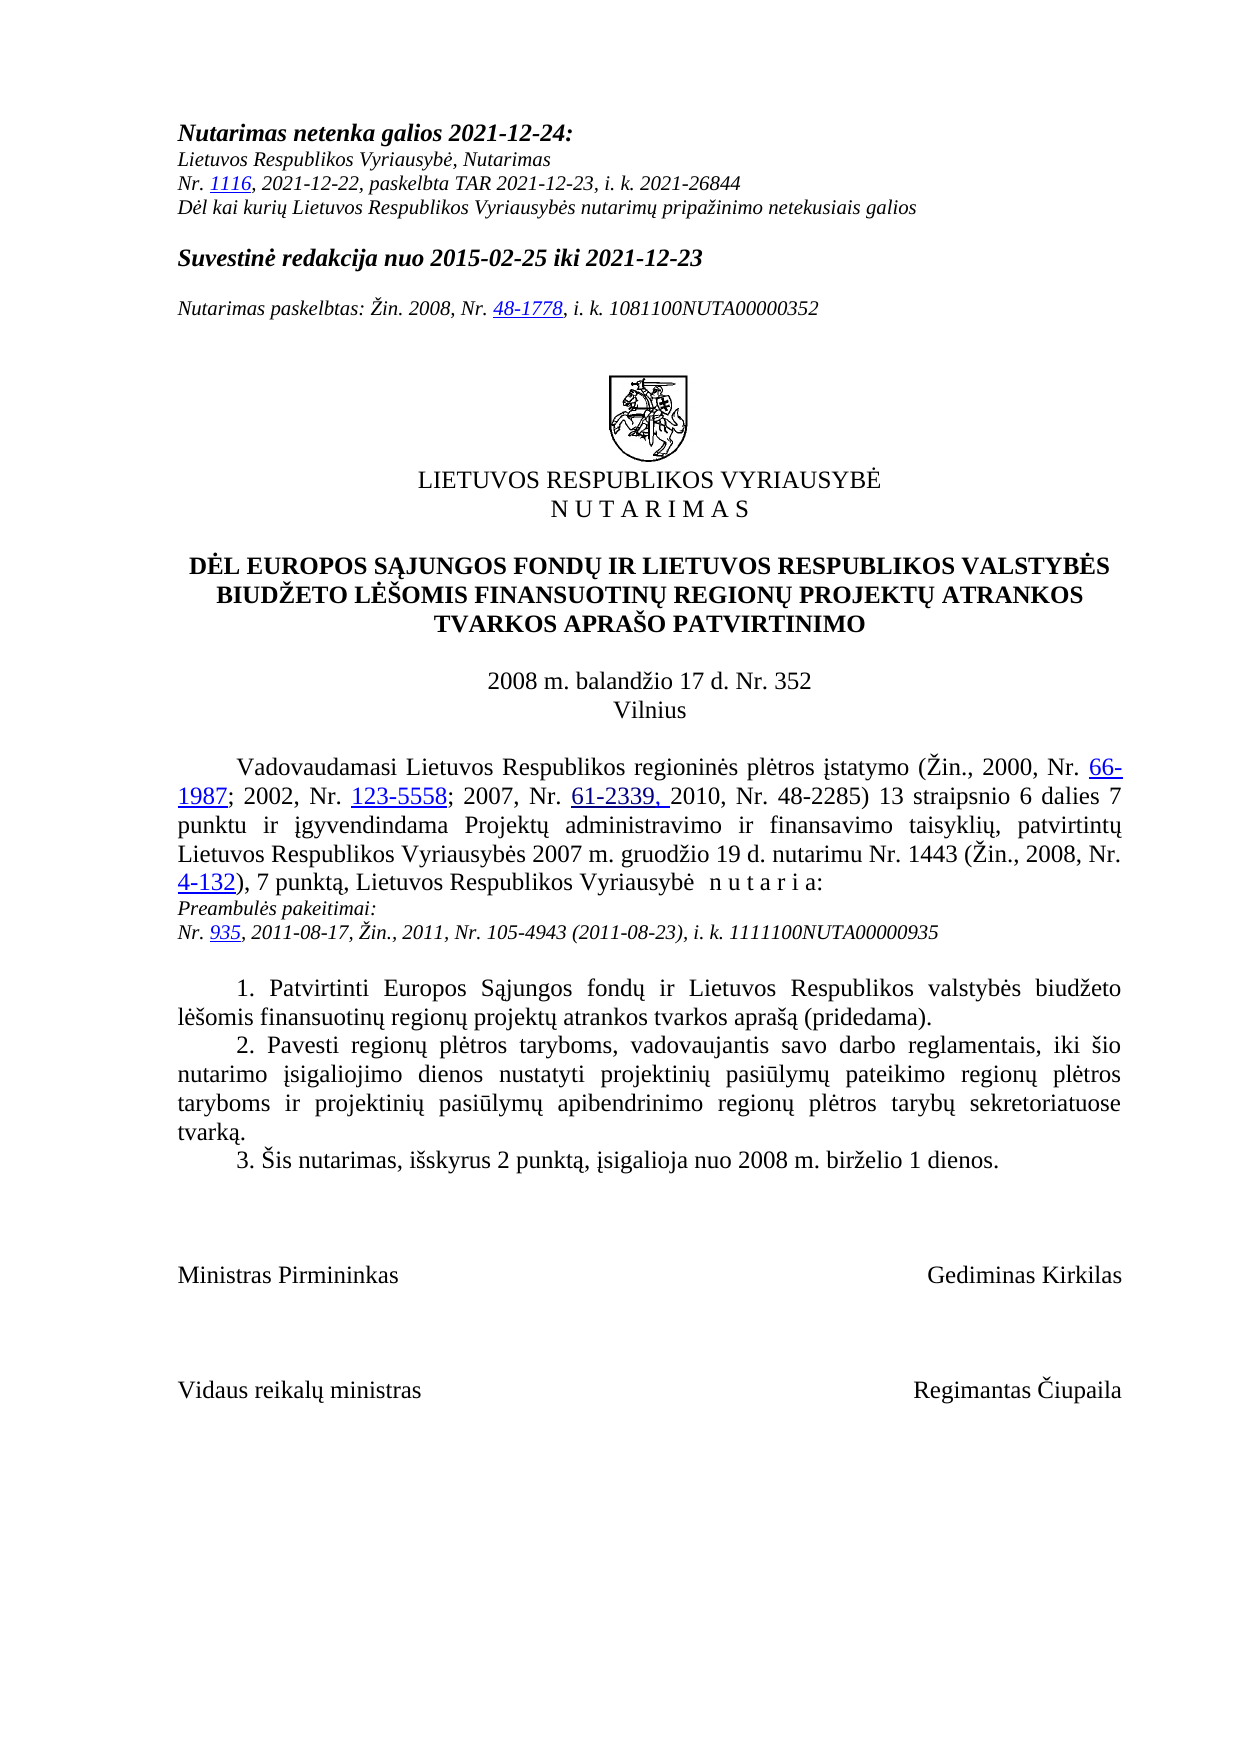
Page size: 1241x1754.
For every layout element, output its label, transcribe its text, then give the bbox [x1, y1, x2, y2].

text Nutarimas netenka galios 2021-12-24: [177, 118, 1122, 147]
text Nutarimas paskelbtas: Žin. 2008, Nr. 48-1778, i. k. 1081100NUTA00000352 [177, 296, 1122, 320]
text 2. Pavesti regionų plėtros taryboms, vadovaujantis savo darbo reglamentais, iki šio nutarimo įsigaliojimo dienos nustatyti projektinių pasiūlymų pateikimo regionų plėtros taryboms ir projektinių pasiūlymų apibendrinimo regionų plėtros tarybų sekretoriatuose tvarką. [177, 1031, 1122, 1146]
text 1. Patvirtinti Europos Sąjungos fondų ir Lietuvos Respublikos valstybės biudžeto lėšomis finansuotinų regionų projektų atrankos tvarkos aprašą (pridedama). [177, 973, 1122, 1031]
text NUTARIMAS [177, 494, 1122, 522]
text Ministras Pirmininkas Gediminas Kirkilas [177, 1261, 1122, 1289]
text Vidaus reikalų ministras Regimantas Čiupaila [177, 1376, 1122, 1433]
text Lietuvos Respublikos Vyriausybė [177, 465, 1122, 494]
text Dėl kai kurių Lietuvos Respublikos Vyriausybės nutarimų pripažinimo netekusiais galios [177, 195, 1122, 219]
text Suvestinė redakcija nuo 2015-02-25 iki 2021-12-23 [177, 243, 1122, 272]
text 2008 m. balandžio 17 d. Nr. 352 [177, 666, 1122, 695]
subtitle DĖL EUROPOS SĄJUNGOS FONDŲ IR LIETUVOS RESPUBLIKOS VALSTYBĖS BIUDŽETO LĖŠOMIS FINANSUOTINŲ REGIONŲ PROJEKTŲ ATRANKOS TVARKOS APRAŠO PATVIRTINIMO [177, 551, 1122, 637]
text Preambulės pakeitimai: [177, 896, 1122, 920]
text Nr. 935, 2011-08-17, Žin., 2011, Nr. 105-4943 (2011-08-23), i. k. 1111100NUTA00000935 [177, 920, 1122, 944]
text Nr. 1116, 2021-12-22, paskelbta TAR 2021-12-23, i. k. 2021-26844 [177, 171, 1122, 195]
text Vadovaudamasi Lietuvos Respublikos regioninės plėtros įstatymo (Žin., 2000, Nr. 66-1987; 2002, Nr. 123-5558; 2007, Nr. 61-2339, 2010, Nr. 48-2285) 13 straipsnio 6 dalies 7 punktu ir įgyvendindama Projektų administravimo ir finansavimo taisyklių, patvirtintų Lietuvos Respublikos Vyriausybės 2007 m. gruodžio 19 d. nutarimu Nr. 1443 (Žin., 2008, Nr. 4-132), 7 punktą, Lietuvos Respublikos Vyriausybė nutaria: [177, 752, 1122, 896]
text 3. Šis nutarimas, išskyrus 2 punktą, įsigalioja nuo 2008 m. birželio 1 dienos. [177, 1146, 1122, 1174]
text Lietuvos Respublikos Vyriausybė, Nutarimas [177, 147, 1122, 171]
text Vilnius [177, 695, 1122, 724]
